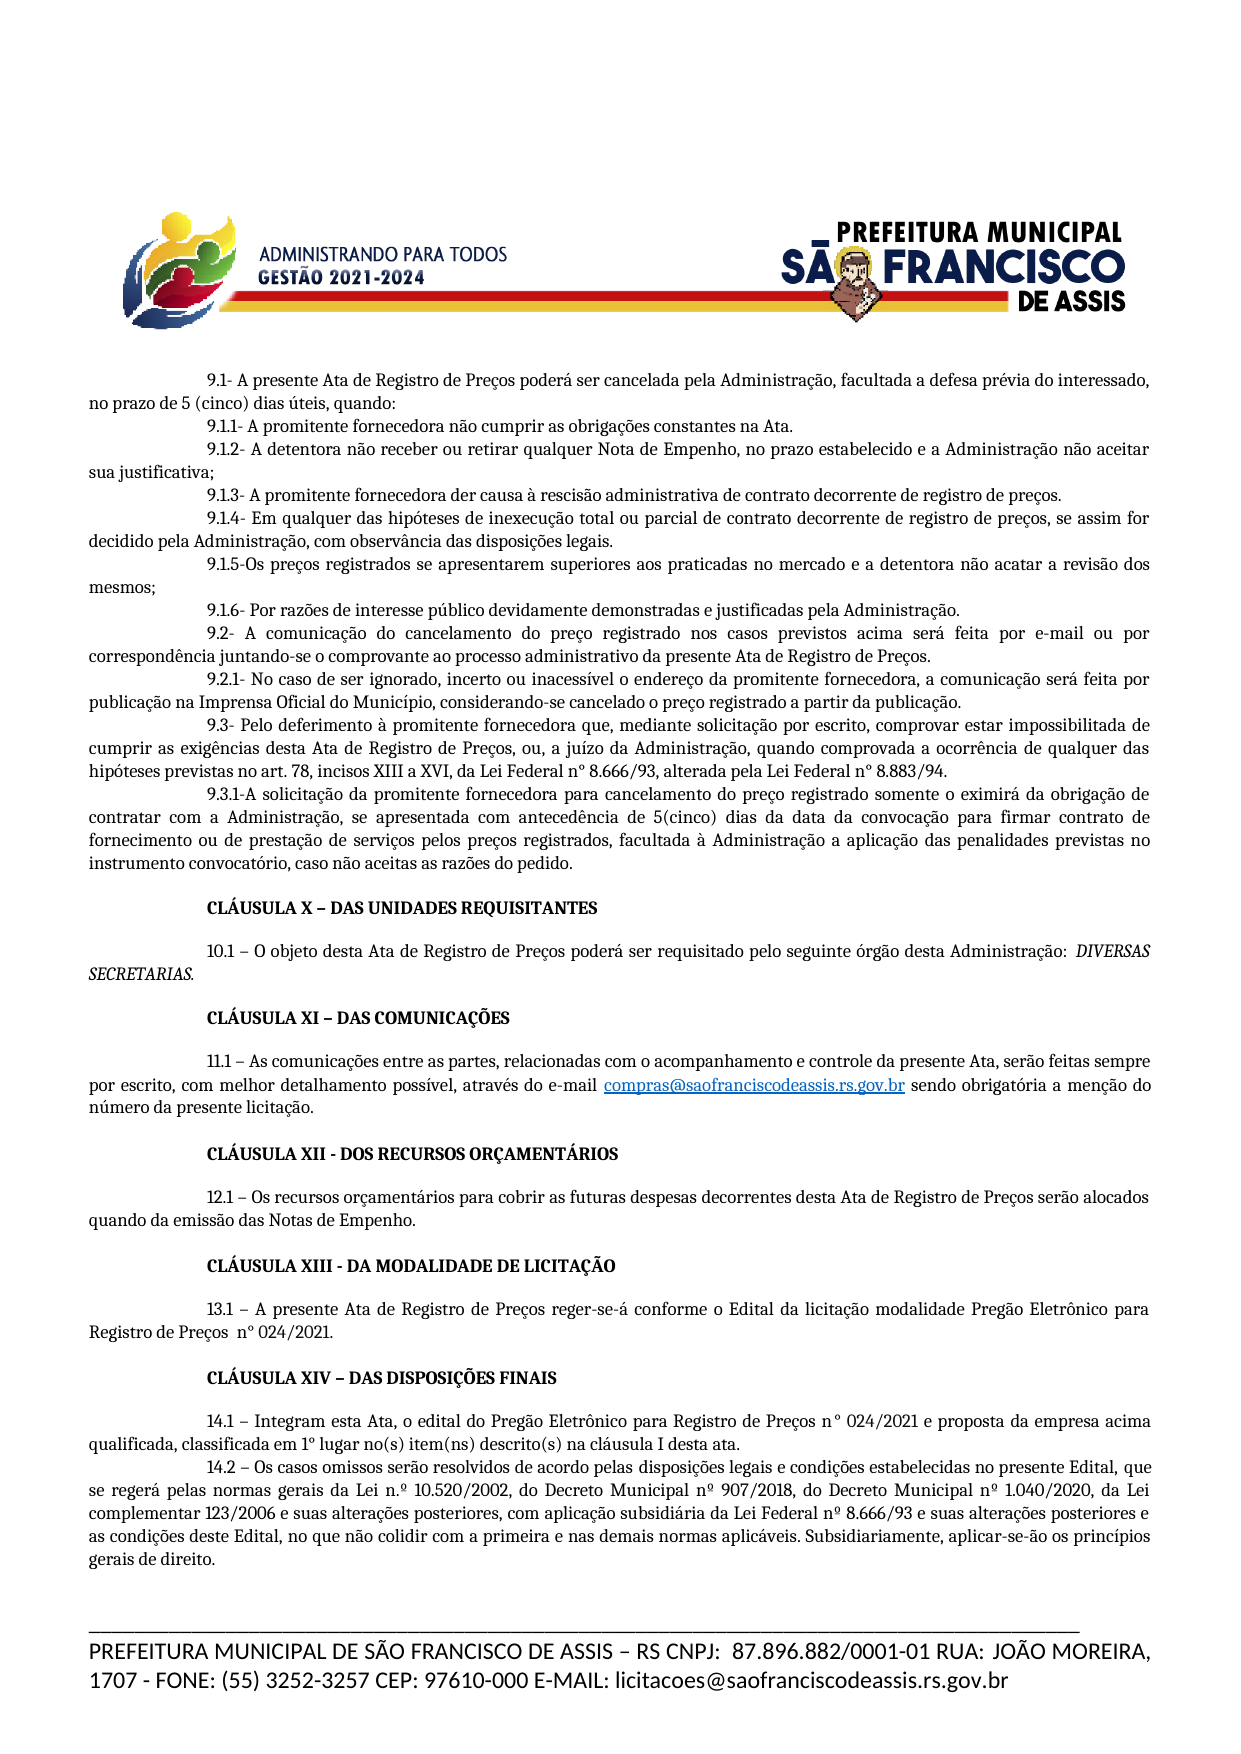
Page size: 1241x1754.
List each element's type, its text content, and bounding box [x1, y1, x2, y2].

text 11.1 – As comunicações entre as partes, relacionadas com o acompanhamento e controle da presente Ata, serão feitas sempre por escrito, com melhor detalhamento possível, através do e-mail compras@saofranciscodeassis.rs.gov.br sendo obrigatória a menção do número da presente licitação. [89, 1051, 1152, 1119]
text 12.1 – Os recursos orçamentários para cobrir as futuras despesas decorrentes desta Ata de Registro de Preços serão alocados quando da emissão das Notas de Empenho. [89, 1186, 1152, 1231]
text 9.1.5-Os preços registrados se apresentarem superiores aos praticadas no mercado e a detentora não acatar a revisão dos mesmos; [89, 553, 1152, 598]
text CLÁUSULA X – DAS UNIDADES REQUISITANTES [89, 897, 1152, 919]
text CLÁUSULA XIV – DAS DISPOSIÇÕES FINAIS [89, 1367, 1152, 1389]
text 9.1.3- A promitente fornecedora der causa à rescisão administrativa de contrato decorrente de registro de preços. [89, 484, 1152, 506]
text 9.2.1- No caso de ser ignorado, incerto ou inacessível o endereço da promitente fornecedora, a comunicação será feita por publicação na Imprensa Oficial do Município, considerando-se cancelado o preço registrado a partir da publicação. [89, 668, 1152, 713]
text 9.2- A comunicação do cancelamento do preço registrado nos casos previstos acima será feita por e-mail ou por correspondência juntando-se o comprovante ao processo administrativo da presente Ata de Registro de Preços. [89, 622, 1152, 667]
text 14.2 – Os casos omissos serão resolvidos de acordo pelas disposições legais e condições estabelecidas no presente Edital, que se regerá pelas normas gerais da Lei n.º 10.520/2002, do Decreto Municipal nº 907/2018, do Decreto Municipal nº 1.040/2020, da Lei complementar 123/2006 e suas alterações posteriores, com aplicação subsidiária da Lei Federal nº 8.666/93 e suas alterações posteriores e as condições deste Edital, no que não colidir com a primeira e nas demais normas aplicáveis. Subsidiariamente, aplicar-se-ão os princípios gerais de direito. [89, 1457, 1152, 1570]
text 9.3.1-A solicitação da promitente fornecedora para cancelamento do preço registrado somente o eximirá da obrigação de contratar com a Administração, se apresentada com antecedência de 5(cinco) dias da data da convocação para firmar contrato de fornecimento ou de prestação de serviços pelos preços registrados, facultada à Administração a aplicação das penalidades previstas no instrumento convocatório, caso não aceitas as razões do pedido. [89, 783, 1152, 874]
text 13.1 – A presente Ata de Registro de Preços reger-se-á conforme o Edital da licitação modalidade Pregão Eletrônico para Registro de Preços n° 024/2021. [89, 1298, 1152, 1343]
text 14.1 – Integram esta Ata, o edital do Pregão Eletrônico para Registro de Preços n° 024/2021 e proposta da empresa acima qualificada, classificada em 1° lugar no(s) item(ns) descrito(s) na cláusula I desta ata. [89, 1411, 1152, 1455]
text 9.1.2- A detentora não receber ou retirar qualquer Nota de Empenho, no prazo estabelecido e a Administração não aceitar sua justificativa; [89, 438, 1152, 483]
text 9.3- Pelo deferimento à promitente fornecedora que, mediante solicitação por escrito, comprovar estar impossibilitada de cumprir as exigências desta Ata de Registro de Preços, ou, a juízo da Administração, quando comprovada a ocorrência de qualquer das hipóteses previstas no art. 78, incisos XIII a XVI, da Lei Federal n° 8.666/93, alterada pela Lei Federal n° 8.883/94. [89, 714, 1152, 782]
text 9.1.4- Em qualquer das hipóteses de inexecução total ou parcial de contrato decorrente de registro de preços, se assim for decidido pela Administração, com observância das disposições legais. [89, 507, 1152, 552]
text CLÁUSULA XIII - DA MODALIDADE DE LICITAÇÃO [89, 1255, 1152, 1277]
text CLÁUSULA XI – DAS COMUNICAÇÕES [89, 1008, 1152, 1029]
text 9.1.1- A promitente fornecedora não cumprir as obrigações constantes na Ata. [89, 415, 1152, 437]
text 9.1.6- Por razões de interesse público devidamente demonstradas e justificadas pela Administração. [89, 599, 1152, 621]
text CLÁUSULA XII - DOS RECURSOS ORÇAMENTÁRIOS [89, 1143, 1152, 1165]
text 10.1 – O objeto desta Ata de Registro de Preços poderá ser requisitado pelo seguinte órgão desta Administração: DIVERSAS SECRETARIAS. [89, 940, 1152, 985]
text 9.1- A presente Ata de Registro de Preços poderá ser cancelada pela Administração, facultada a defesa prévia do interessado, no prazo de 5 (cinco) dias úteis, quando: [89, 369, 1152, 414]
